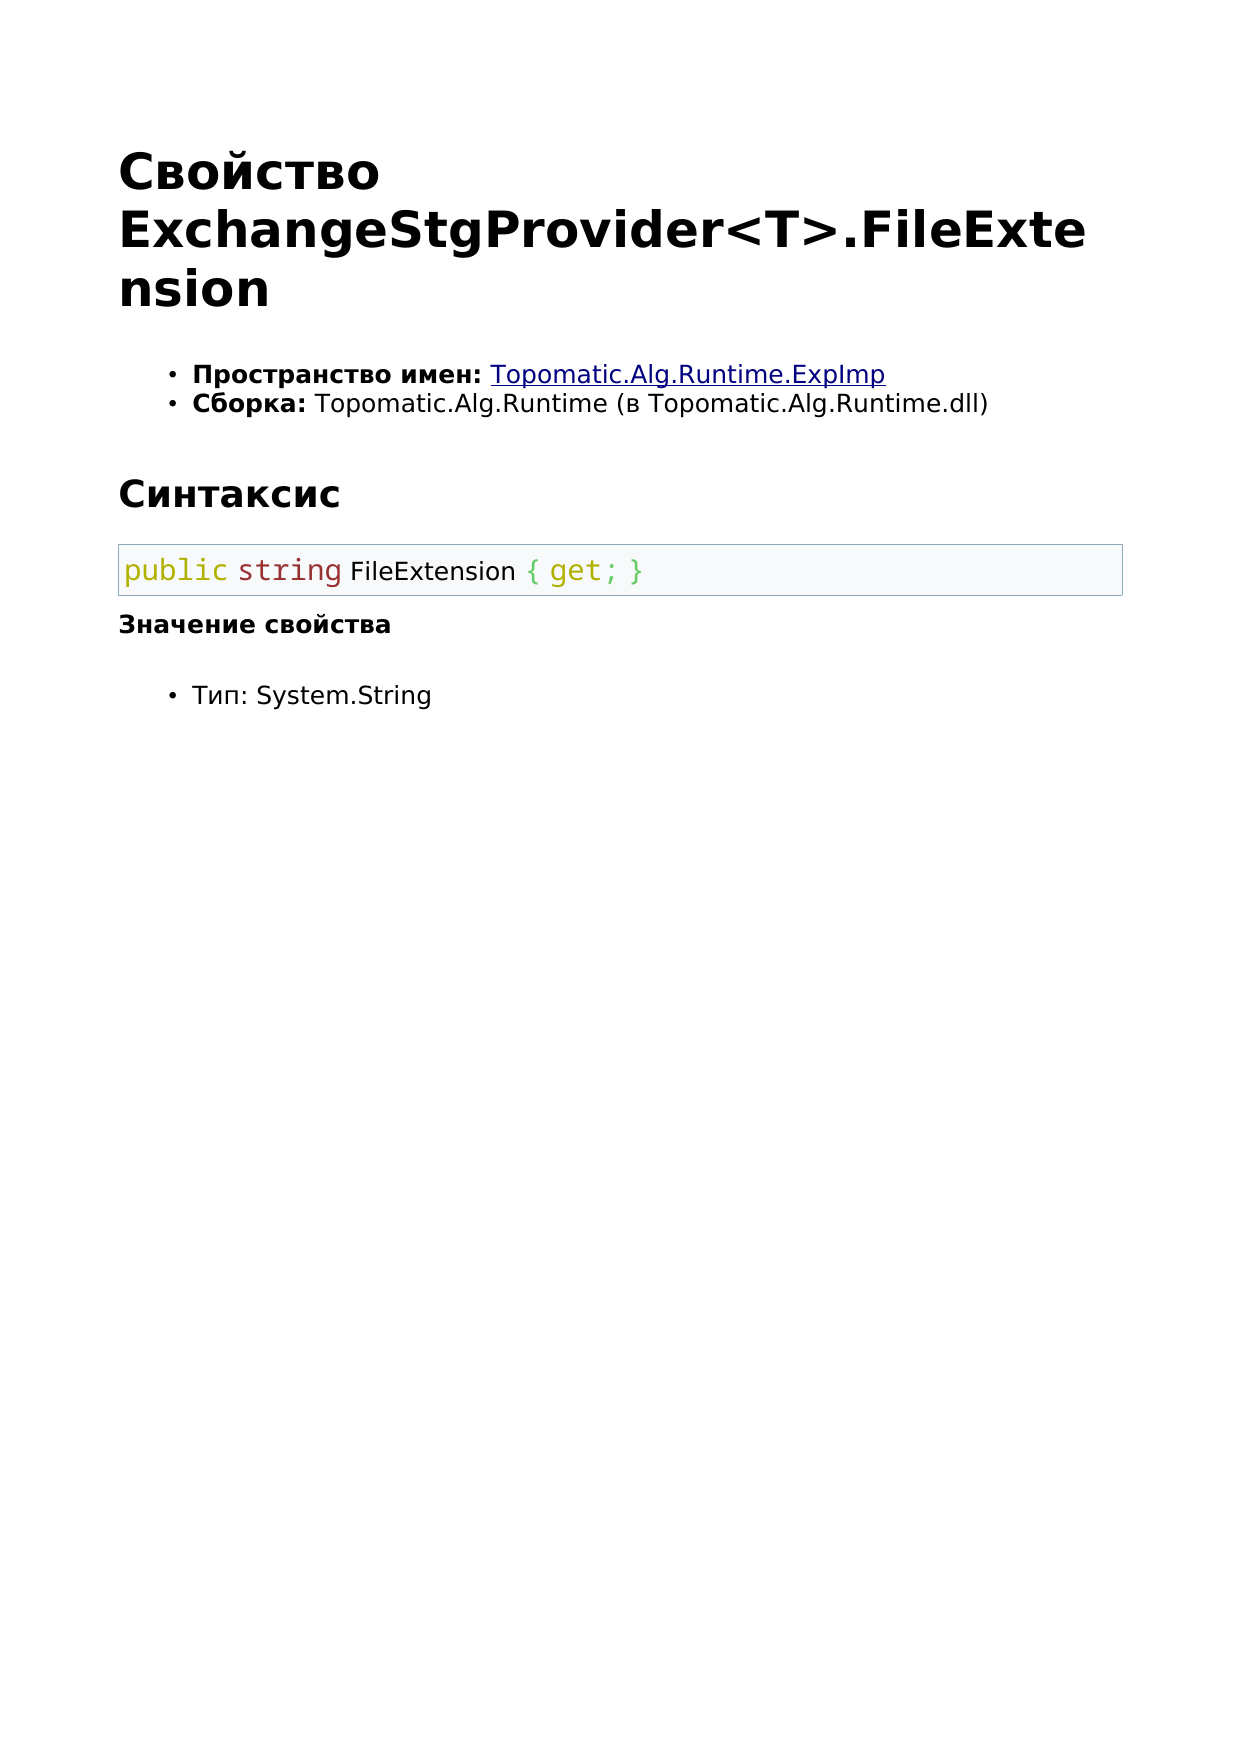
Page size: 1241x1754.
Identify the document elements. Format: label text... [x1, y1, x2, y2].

subtitle Синтаксис [118, 473, 1122, 516]
text Значение свойства [118, 610, 1122, 639]
list Сборка: Topomatic.Alg.Runtime (в Topomatic.Alg.Runtime.dll) [177, 389, 1122, 418]
subtitle Свойство ExchangeStgProvider<T>.FileExtension [118, 143, 1122, 318]
list Пространство имен: Topomatic.Alg.Runtime.ExpImp [177, 360, 1122, 389]
table_header public string FileExtension { get; } [119, 545, 1122, 595]
list Тип: System.String [177, 681, 1122, 710]
